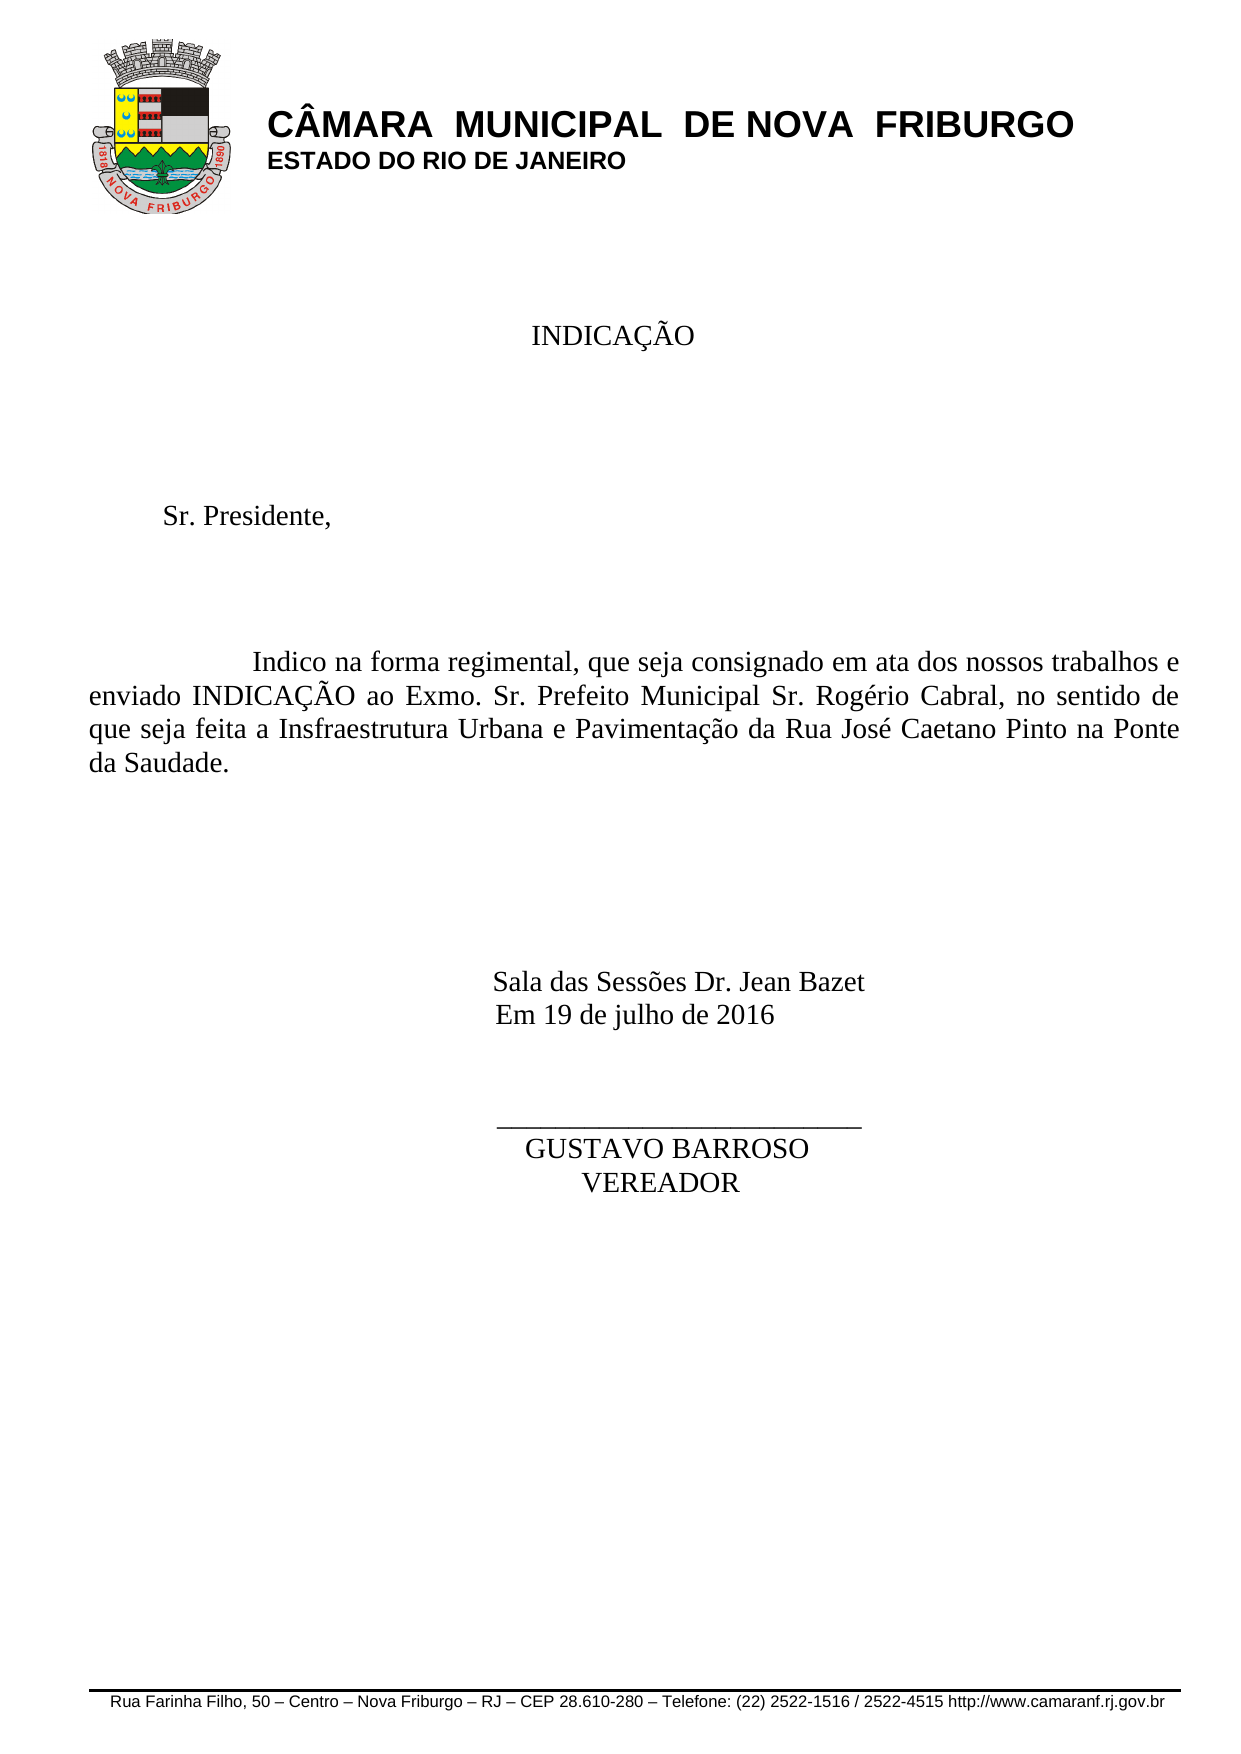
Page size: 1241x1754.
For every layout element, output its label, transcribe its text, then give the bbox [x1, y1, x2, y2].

text Em 19 de julho de 2016 [89, 997, 1181, 1031]
text GUSTAVO BARROSO [89, 1131, 1181, 1165]
text Sr. Presidente, [89, 498, 1181, 531]
text VEREADOR [89, 1165, 1181, 1198]
text Sala das Sessões Dr. Jean Bazet [89, 964, 1181, 997]
text Indico na forma regimental, que seja consignado em ata dos nossos trabalhos e enviado INDICAÇÃO ao Exmo. Sr. Prefeito Municipal Sr. Rogério Cabral, no sentido de que seja feita a Insfraestrutura Urbana e Pavimentação da Rua José Caetano Pinto na Ponte da Saudade. [89, 644, 1181, 779]
text _________________________ [89, 1098, 1181, 1131]
text INDICAÇÃO [89, 318, 1181, 352]
